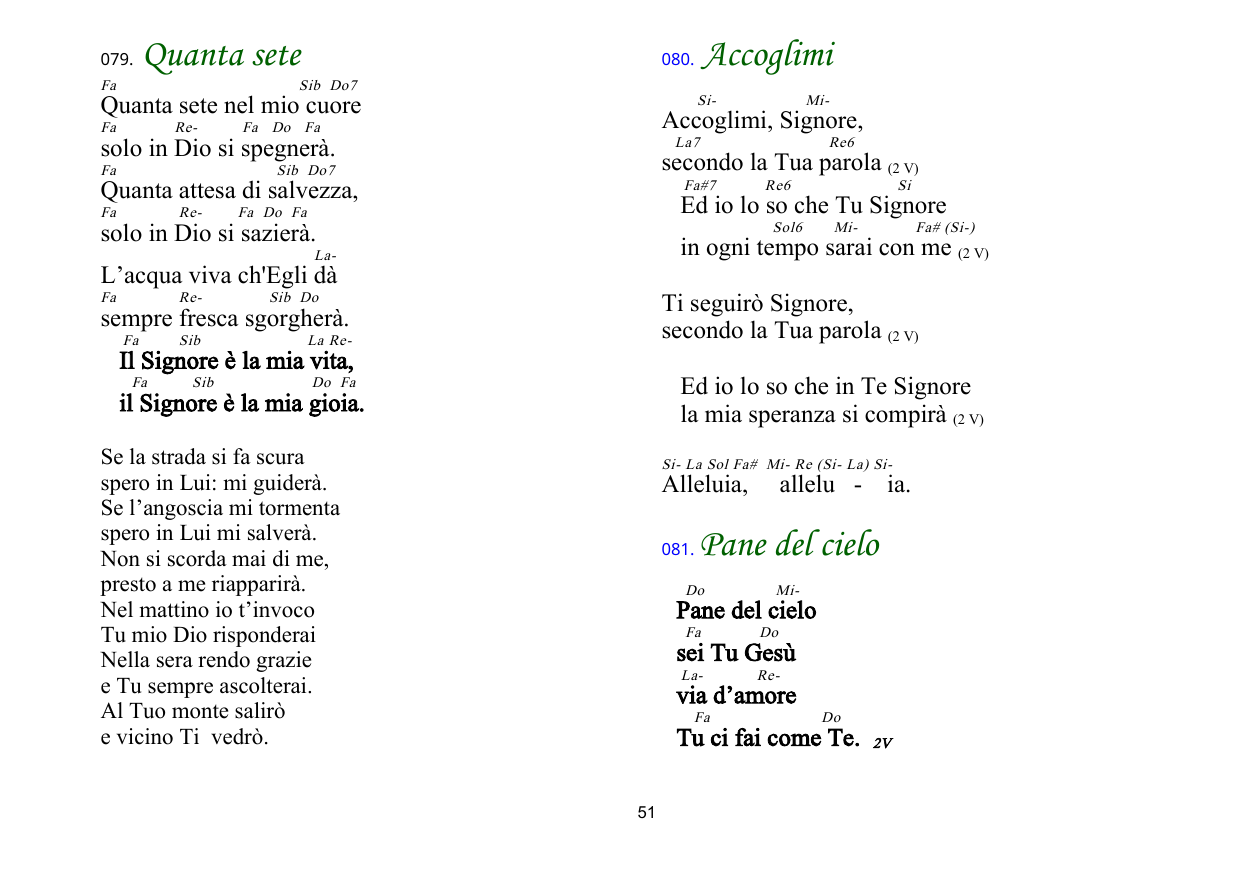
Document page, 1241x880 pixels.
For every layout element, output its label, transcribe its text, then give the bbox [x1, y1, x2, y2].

text Non si scorda mai di me, [100, 546, 632, 571]
text Tu ci fai come Te. 2V [661, 723, 1195, 751]
text Fa Re- Fa Do Fa [100, 119, 632, 134]
text Se l’angoscia mi tormenta [100, 495, 632, 520]
text 080. Accoglimi [661, 35, 1193, 76]
text Al Tuo monte salirò [100, 698, 632, 724]
text Pane del cielo [661, 596, 1195, 623]
text Quanta sete nel mio cuore [100, 91, 632, 119]
text Fa Re- Sib Do [100, 289, 632, 304]
text La- [100, 246, 632, 261]
text Fa Do [661, 708, 1195, 723]
text Nel mattino io t’invoco [100, 597, 632, 622]
text Nella sera rendo grazie [100, 647, 632, 673]
text Fa Re- Fa Do Fa [100, 204, 632, 219]
text L’acqua viva ch'Egli dà [100, 261, 632, 289]
text in ogni tempo sarai con me (2 V) [661, 233, 1193, 261]
text secondo la Tua parola (2 V) [661, 148, 1193, 176]
text solo in Dio si sazierà. [100, 219, 632, 246]
text sempre fresca sgorgherà. [100, 304, 632, 331]
text il Signore è la mia gioia. [100, 389, 632, 416]
text Fa#7 Re6 Si [661, 176, 1193, 191]
text spero in Lui mi salverà. [100, 520, 632, 546]
text Quanta attesa di salvezza, [100, 176, 632, 204]
text solo in Dio si spegnerà. [100, 134, 632, 161]
text Ti seguirò Signore, [661, 289, 1193, 317]
text la mia speranza si compirà (2 V) [661, 400, 1193, 427]
text Sol6 Mi- Fa# (Si-) [661, 219, 1193, 233]
text Alleluia, allelu - ia. [661, 470, 1195, 498]
text Ed io lo so che Tu Signore [661, 191, 1193, 219]
text secondo la Tua parola (2 V) [661, 317, 1193, 344]
text Ed io lo so che in Te Signore [661, 372, 1193, 400]
text La- Re- [661, 666, 1195, 681]
text presto a me riapparirà. [100, 571, 632, 597]
text Fa Do [661, 623, 1195, 638]
text spero in Lui: mi guiderà. [100, 469, 632, 495]
text Accoglimi, Signore, [661, 106, 1193, 134]
text e vicino Ti vedrò. [100, 724, 632, 749]
text e Tu sempre ascolterai. [100, 673, 632, 698]
text sei Tu Gesù [661, 638, 1195, 666]
text Tu mio Dio risponderai [100, 622, 632, 647]
text Fa Sib La Re- [100, 331, 632, 346]
text 079. Quanta sete [100, 35, 632, 76]
text 081. Pane del cielo [661, 525, 1195, 566]
text Fa Sib Do7 [100, 76, 632, 91]
text Do Mi- [661, 581, 1195, 596]
text Se la strada si fa scura [100, 444, 632, 469]
text Si- Mi- [661, 91, 1193, 106]
text Il Signore è la mia vita, [100, 346, 632, 374]
text Fa Sib Do Fa [100, 374, 632, 389]
text Fa Sib Do7 [100, 161, 632, 176]
text La7 Re6 [661, 134, 1193, 148]
text Si- La Sol Fa# Mi- Re (Si- La) Si- [661, 455, 1193, 470]
text via d’amore [661, 681, 1195, 708]
